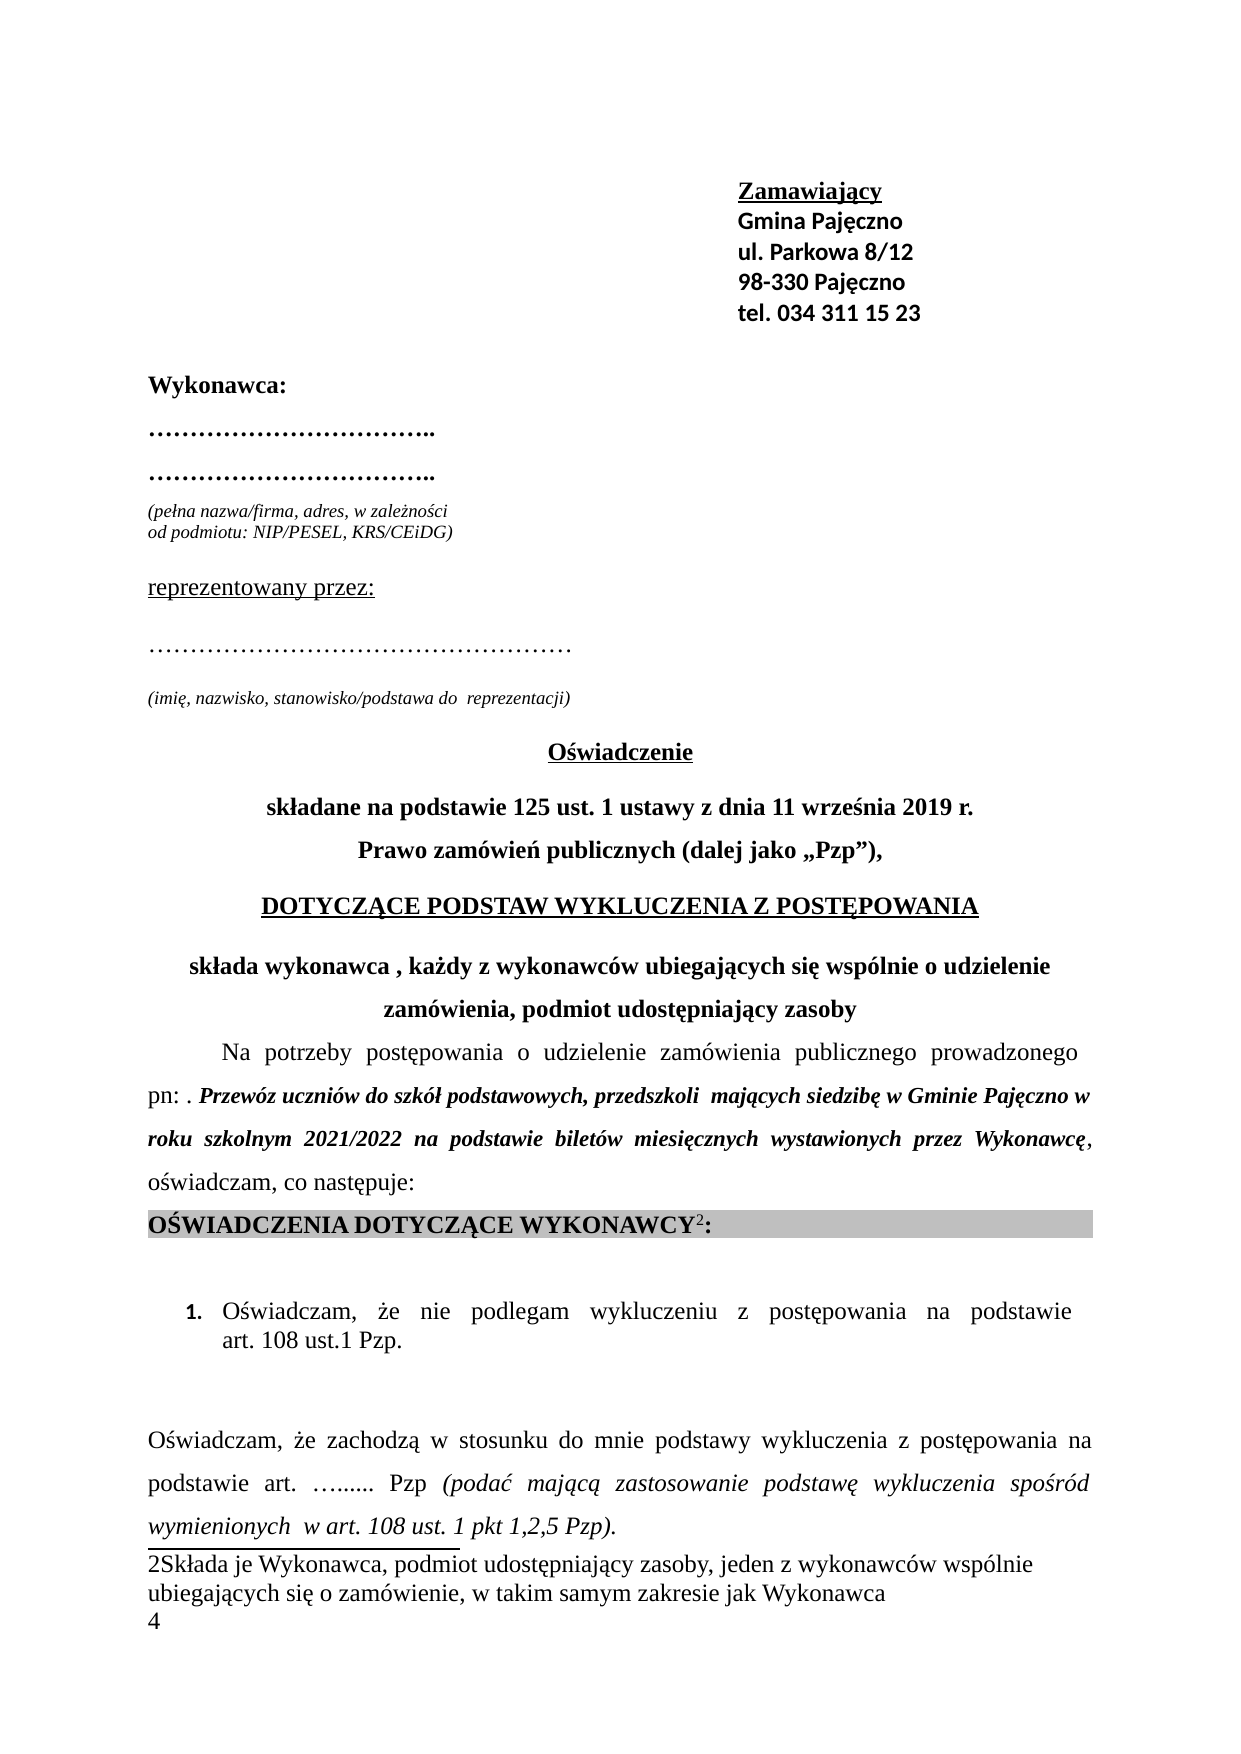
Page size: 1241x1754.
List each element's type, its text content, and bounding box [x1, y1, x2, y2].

text ul. Parkowa 8/12 [664, 236, 1093, 266]
text Oświadczenie [148, 737, 1093, 766]
text składa wykonawca , każdy z wykonawców ubiegających się wspólnie o udzielenie zamówienia, podmiot udostępniający zasoby [148, 951, 1093, 1023]
text Prawo zamówień publicznych (dalej jako „Pzp”), [148, 836, 1093, 864]
text reprezentowany przez: [148, 572, 1093, 600]
text Wykonawca: [148, 370, 1093, 399]
text OŚWIADCZENIA DOTYCZĄCE WYKONAWCY: [148, 1210, 1093, 1238]
text (pełna nazwa/firma, adres, w zależności od podmiotu: NIP/PESEL, KRS/CEiDG) [148, 500, 472, 543]
text tel. 034 311 15 23 [664, 297, 1093, 327]
text …………………………………………… [148, 629, 576, 658]
text …………………………….. [148, 413, 1093, 442]
text Na potrzeby postępowania o udzielenie zamówienia publicznego prowadzonego pn: . Przewóz uczniów do szkół podstawowych, przedszkoli mających siedzibę w Gminie Pajęczno w roku szkolnym 2021/2022 na podstawie biletów miesięcznych wystawionych przez Wykonawcę, oświadczam, co następuje: [148, 1037, 1093, 1195]
text Oświadczam, że zachodzą w stosunku do mnie podstawy wykluczenia z postępowania na podstawie art. …...... Pzp (podać mającą zastosowanie podstawę wykluczenia spośród wymienionych w art. 108 ust. 1 pkt 1,2,5 Pzp). [148, 1425, 1093, 1540]
text 98-330 Pajęczno [664, 266, 1093, 297]
text Składa je Wykonawca, podmiot udostępniający zasoby, jeden z wykonawców wspólnie ubiegających się o zamówienie, w takim samym zakresie jak Wykonawca [148, 1549, 1093, 1606]
text Zamawiający [664, 176, 1093, 205]
text Gmina Pajęczno [664, 205, 1093, 236]
text (imię, nazwisko, stanowisko/podstawa do reprezentacji) [148, 687, 620, 708]
text składane na podstawie 125 ust. 1 ustawy z dnia 11 września 2019 r. [148, 792, 1093, 821]
text …………………………….. [148, 457, 1093, 485]
text DOTYCZĄCE PODSTAW WYKLUCZENIA Z POSTĘPOWANIA [148, 891, 1093, 920]
list Oświadczam, że nie podlegam wykluczeniu z postępowania na podstawie art. 108 ust.1 Pzp. [185, 1296, 1093, 1354]
